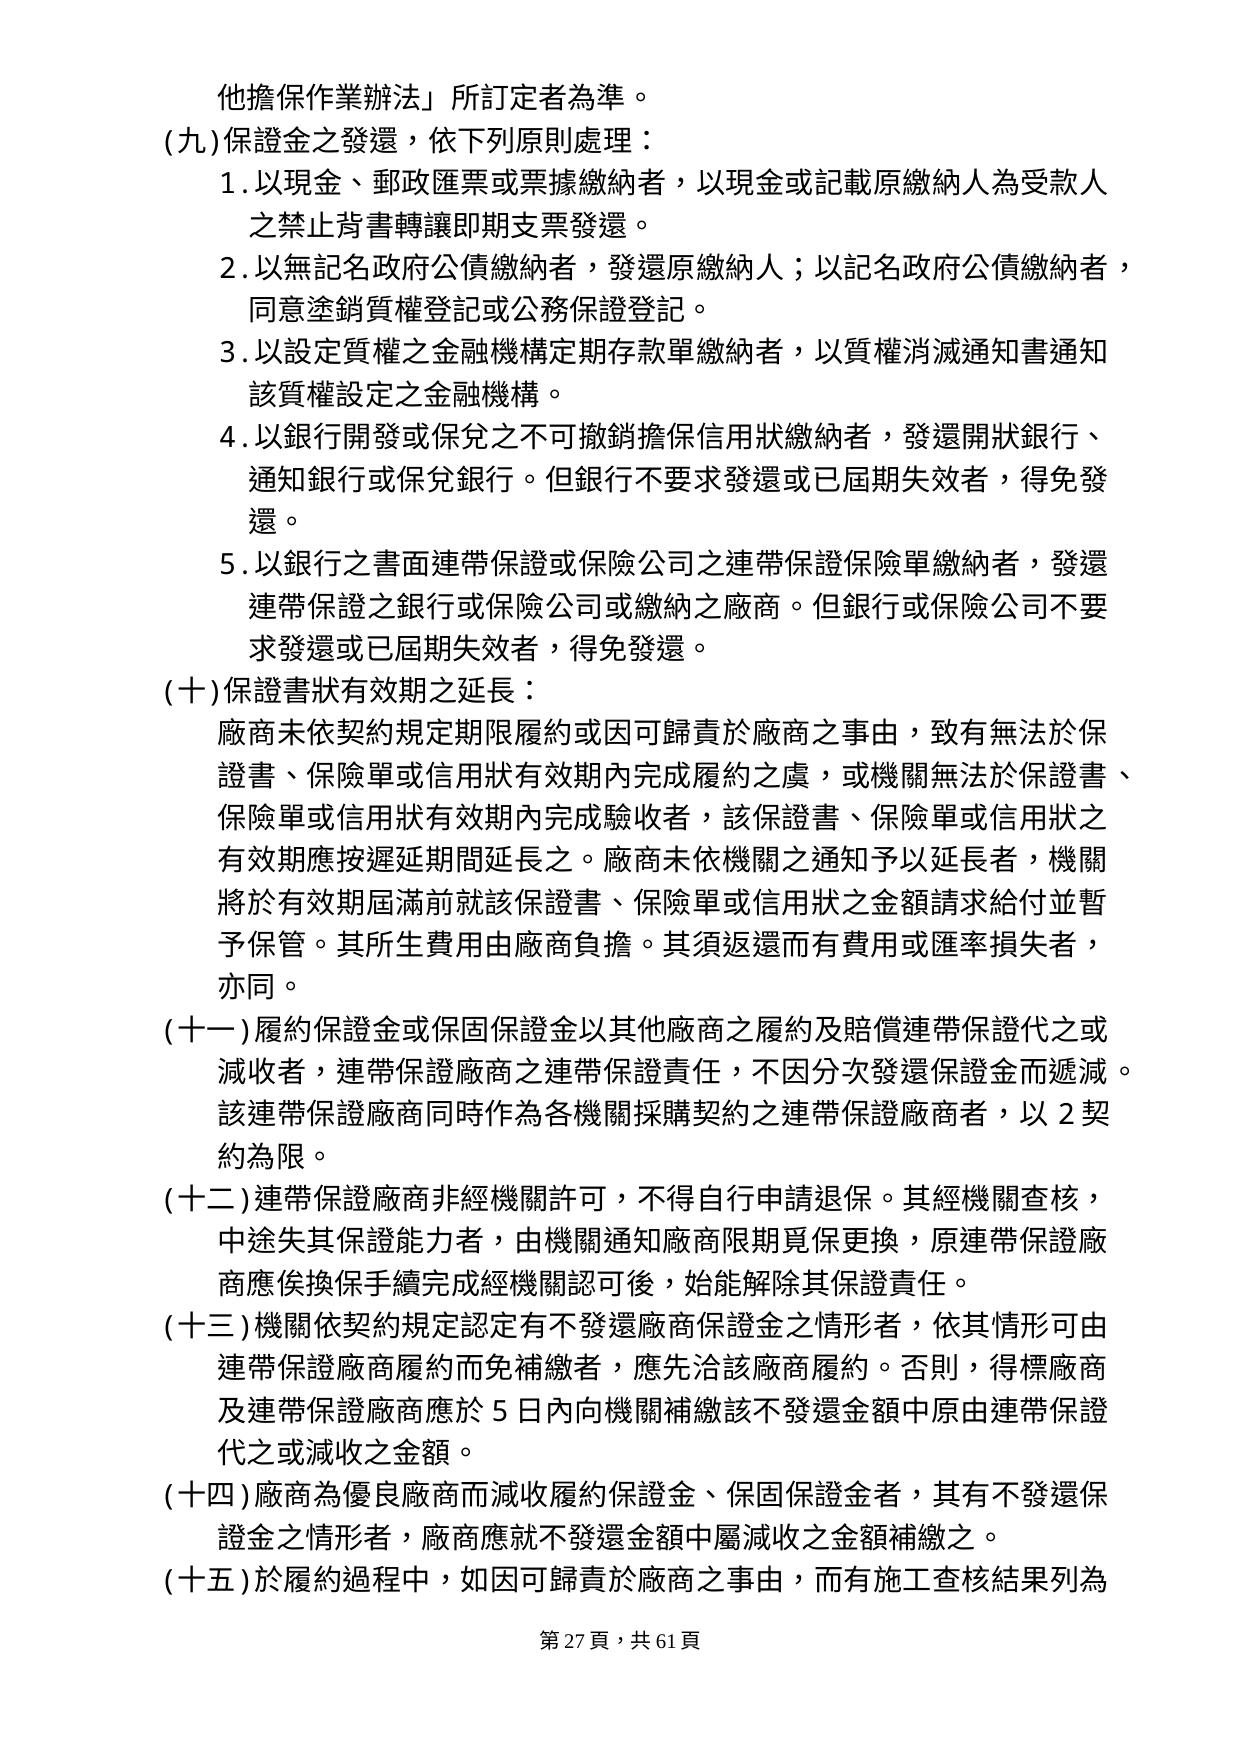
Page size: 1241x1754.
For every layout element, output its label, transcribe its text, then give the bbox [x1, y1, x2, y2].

text (十二)連帶保證廠商非經機關許可，不得自行申請退保。其經機關查核，中途失其保證能力者，由機關通知廠商限期覓保更換，原連帶保證廠商應俟換保手續完成經機關認可後，始能解除其保證責任。 [159, 1176, 1110, 1302]
text 他擔保作業辦法」所訂定者為準。 [159, 75, 1110, 117]
text 1.以現金、郵政匯票或票據繳納者，以現金或記載原繳納人為受款人之禁止背書轉讓即期支票發還。 [218, 160, 1110, 244]
text 廠商未依契約規定期限履約或因可歸責於廠商之事由，致有無法於保證書、保險單或信用狀有效期內完成履約之虞，或機關無法於保證書、保險單或信用狀有效期內完成驗收者，該保證書、保險單或信用狀之有效期應按遲延期間延長之。廠商未依機關之通知予以延長者，機關將於有效期屆滿前就該保證書、保險單或信用狀之金額請求給付並暫予保管。其所生費用由廠商負擔。其須返還而有費用或匯率損失者，亦同。 [217, 710, 1110, 1006]
text (十四)廠商為優良廠商而減收履約保證金、保固保證金者，其有不發還保證金之情形者，廠商應就不發還金額中屬減收之金額補繳之。 [159, 1472, 1110, 1557]
text (十)保證書狀有效期之延長： [159, 668, 1110, 710]
text 4.以銀行開發或保兌之不可撤銷擔保信用狀繳納者，發還開狀銀行、通知銀行或保兌銀行。但銀行不要求發還或已屆期失效者，得免發還。 [218, 414, 1110, 541]
text 5.以銀行之書面連帶保證或保險公司之連帶保證保險單繳納者，發還連帶保證之銀行或保險公司或繳納之廠商。但銀行或保險公司不要求發還或已屆期失效者，得免發還。 [218, 541, 1110, 668]
text 3.以設定質權之金融機構定期存款單繳納者，以質權消滅通知書通知該質權設定之金融機構。 [218, 329, 1110, 414]
text 2.以無記名政府公債繳納者，發還原繳納人；以記名政府公債繳納者，同意塗銷質權登記或公務保證登記。 [218, 244, 1110, 329]
text (十五)於履約過程中，如因可歸責於廠商之事由，而有施工查核結果列為 [159, 1557, 1110, 1599]
text (十一)履約保證金或保固保證金以其他廠商之履約及賠償連帶保證代之或減收者，連帶保證廠商之連帶保證責任，不因分次發還保證金而遞減。該連帶保證廠商同時作為各機關採購契約之連帶保證廠商者，以2契約為限。 [159, 1006, 1110, 1176]
text (十三)機關依契約規定認定有不發還廠商保證金之情形者，依其情形可由連帶保證廠商履約而免補繳者，應先洽該廠商履約。否則，得標廠商及連帶保證廠商應於5日內向機關補繳該不發還金額中原由連帶保證代之或減收之金額。 [159, 1302, 1110, 1472]
text (九)保證金之發還，依下列原則處理： [159, 117, 1110, 160]
